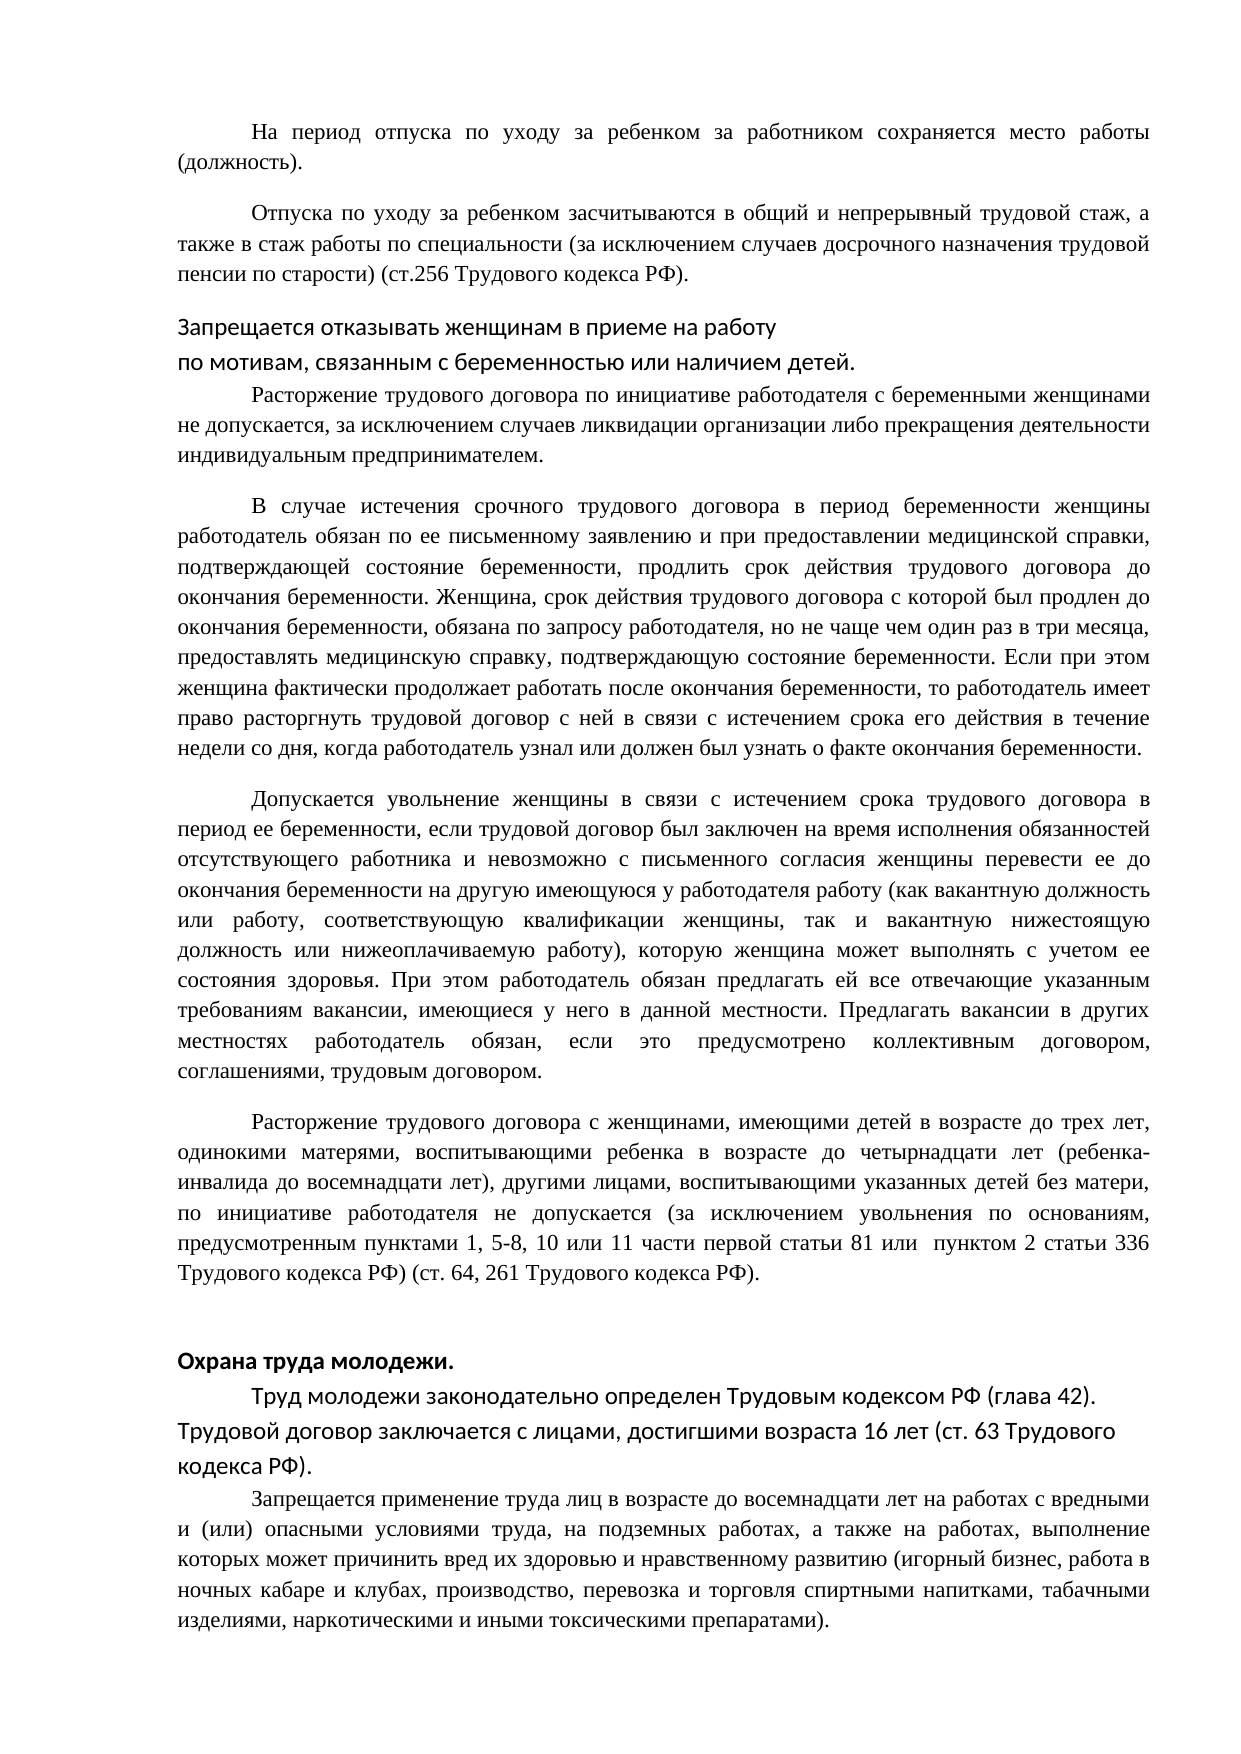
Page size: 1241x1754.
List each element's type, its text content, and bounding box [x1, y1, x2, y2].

text Труд молодежи законодательно определен Трудовым кодексом РФ (глава 42). Трудовой договор заключается с лицами, достигшими возраста 16 лет (ст. 63 Трудового кодекса РФ). [177, 1380, 1152, 1481]
text Расторжение трудового договора с женщинами, имеющими детей в возрасте до трех лет, одинокими матерями, воспитывающими ребенка в возрасте до четырнадцати лет (ребенка-инвалида до восемнадцати лет), другими лицами, воспитывающими указанных детей без матери, по инициативе работодателя не допускается (за исключением увольнения по основаниям, предусмотренным пунктами 1, 5-8, 10 или 11 части первой статьи 81 или пунктом 2 статьи 336 Трудового кодекса РФ) (ст. 64, 261 Трудового кодекса РФ). [177, 1108, 1152, 1285]
text Отпуска по уходу за ребенком засчитываются в общий и непрерывный трудовой стаж, а также в стаж работы по специальности (за исключением случаев досрочного назначения трудовой пенсии по старости) (ст.256 Трудового кодекса РФ). [177, 199, 1152, 286]
text В случае истечения срочного трудового договора в период беременности женщины работодатель обязан по ее письменному заявлению и при предоставлении медицинской справки, подтверждающей состояние беременности, продлить срок действия трудового договора до окончания беременности. Женщина, срок действия трудового договора с которой был продлен до окончания беременности, обязана по запросу работодателя, но не чаще чем один раз в три месяца, предоставлять медицинскую справку, подтверждающую состояние беременности. Если при этом женщина фактически продолжает работать после окончания беременности, то работодатель имеет право расторгнуть трудовой договор с ней в связи с истечением срока его действия в течение недели со дня, когда работодатель узнал или должен был узнать о факте окончания беременности. [177, 492, 1152, 760]
text Запрещается применение труда лиц в возрасте до восемнадцати лет на работах с вредными и (или) опасными условиями труда, на подземных работах, а также на работах, выполнение которых может причинить вред их здоровью и нравственному развитию (игорный бизнес, работа в ночных кабаре и клубах, производство, перевозка и торговля спиртными напитками, табачными изделиями, наркотическими и иными токсическими препаратами). [177, 1485, 1152, 1632]
text Охрана труда молодежи. [177, 1345, 1152, 1376]
text Расторжение трудового договора по инициативе работодателя с беременными женщинами не допускается, за исключением случаев ликвидации организации либо прекращения деятельности индивидуальным предпринимателем. [177, 381, 1152, 468]
text Допускается увольнение женщины в связи с истечением срока трудового договора в период ее беременности, если трудовой договор был заключен на время исполнения обязанностей отсутствующего работника и невозможно с письменного согласия женщины перевести ее до окончания беременности на другую имеющуюся у работодателя работу (как вакантную должность или работу, соответствующую квалификации женщины, так и вакантную нижестоящую должность или нижеоплачиваемую работу), которую женщина может выполнять с учетом ее состояния здоровья. При этом работодатель обязан предлагать ей все отвечающие указанным требованиям вакансии, имеющиеся у него в данной местности. Предлагать вакансии в других местностях работодатель обязан, если это предусмотрено коллективным договором, соглашениями, трудовым договором. [177, 785, 1152, 1083]
text На период отпуска по уходу за ребенком за работником сохраняется место работы (должность). [177, 118, 1152, 175]
text Запрещается отказывать женщинам в приеме на работу по мотивам, связанным с беременностью или наличием детей. [177, 311, 1152, 376]
